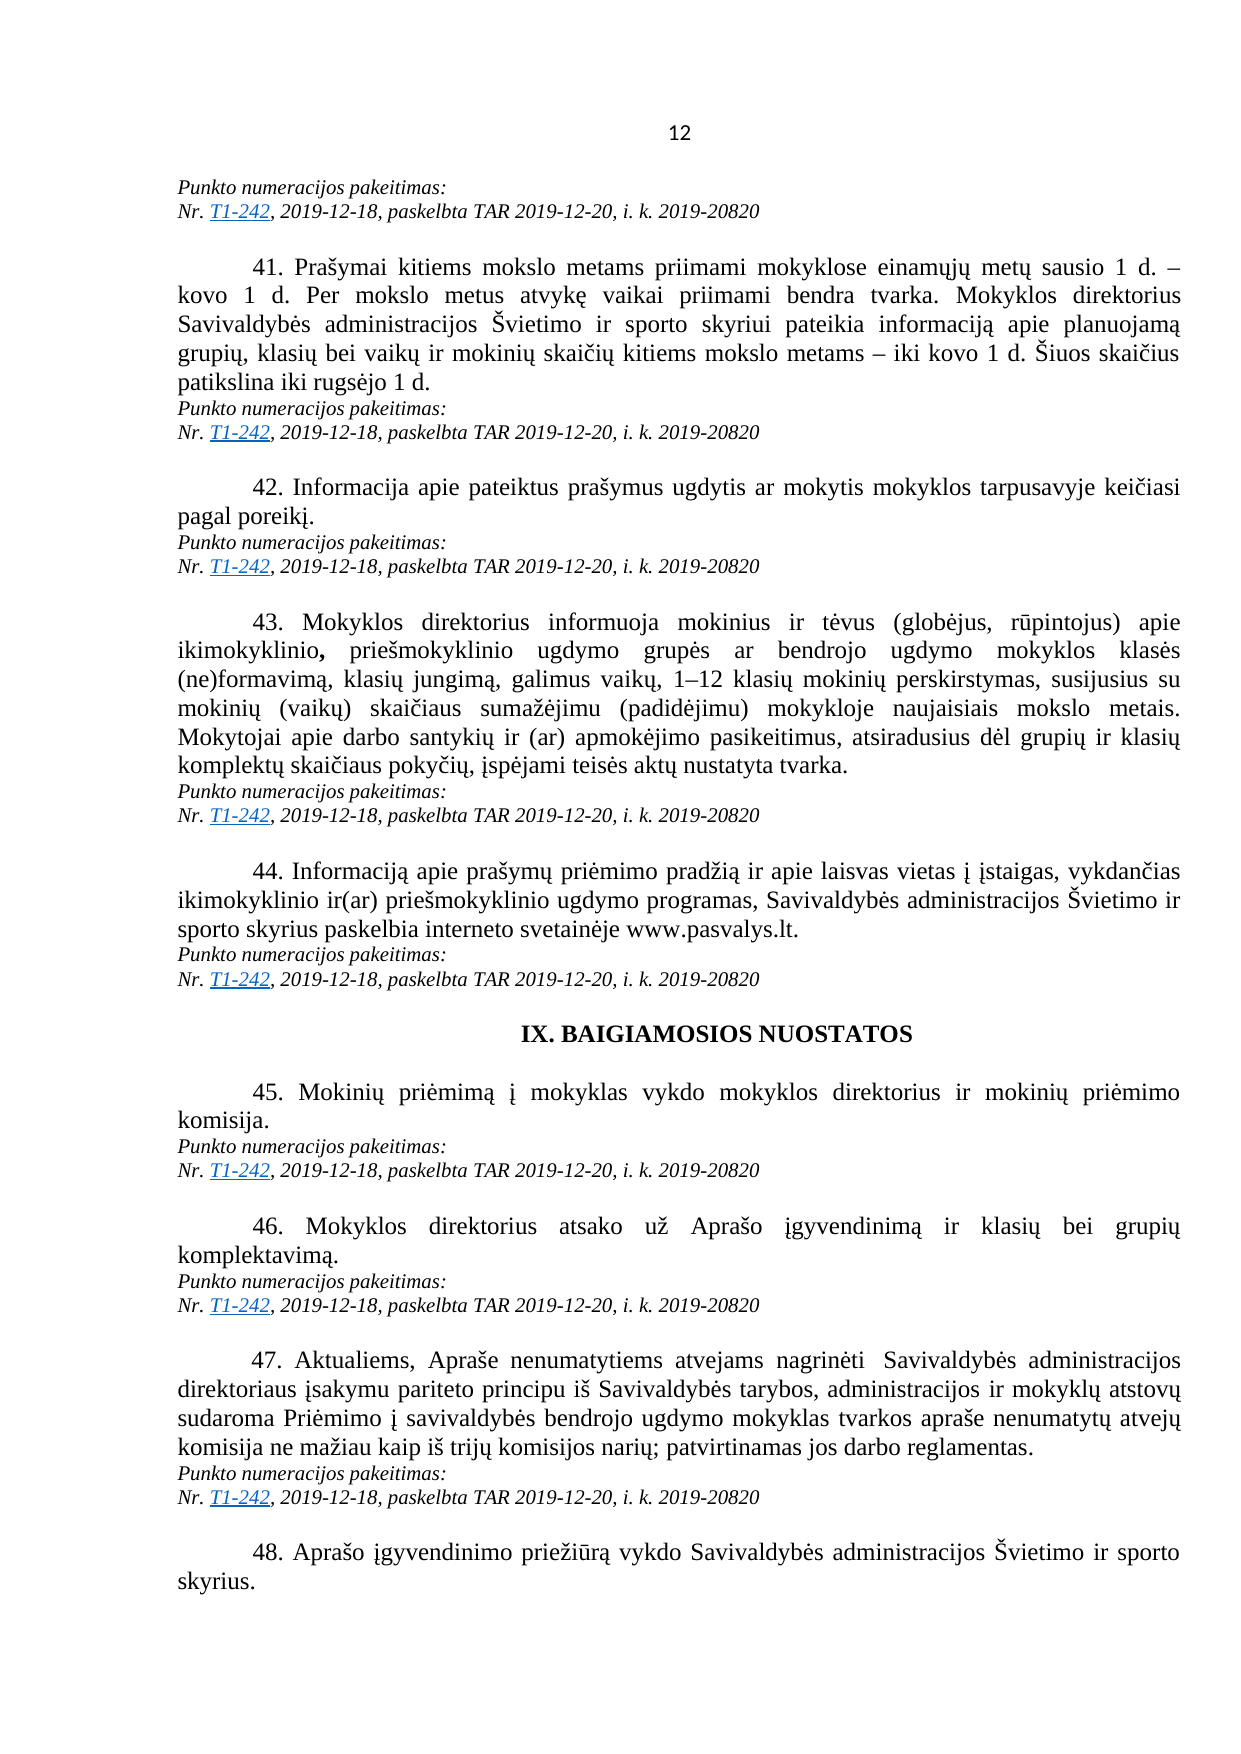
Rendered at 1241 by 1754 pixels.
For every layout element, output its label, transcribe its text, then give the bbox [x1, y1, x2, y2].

text Nr. T1-242, 2019-12-18, paskelbta TAR 2019-12-20, i. k. 2019-20820 [177, 554, 1181, 578]
text Nr. T1-242, 2019-12-18, paskelbta TAR 2019-12-20, i. k. 2019-20820 [177, 803, 1181, 827]
text Punkto numeracijos pakeitimas: [177, 1269, 1181, 1293]
text Punkto numeracijos pakeitimas: [177, 1461, 1181, 1484]
text 43. Mokyklos direktorius informuoja mokinius ir tėvus (globėjus, rūpintojus) apie ikimokyklinio, priešmokyklinio ugdymo grupės ar bendrojo ugdymo mokyklos klasės (ne)formavimą, klasių jungimą, galimus vaikų, 1–12 klasių mokinių perskirstymas, susijusius su mokinių (vaikų) skaičiaus sumažėjimu (padidėjimu) mokykloje naujaisiais mokslo metais. Mokytojai apie darbo santykių ir (ar) apmokėjimo pasikeitimus, atsiradusius dėl grupių ir klasių komplektų skaičiaus pokyčių, įspėjami teisės aktų nustatyta tvarka. [177, 607, 1181, 779]
text IX. BAIGIAMOSIOS NUOSTATOS [177, 1019, 1181, 1048]
text 41. Prašymai kitiems mokslo metams priimami mokyklose einamųjų metų sausio 1 d. – kovo 1 d. Per mokslo metus atvykę vaikai priimami bendra tvarka. Mokyklos direktorius Savivaldybės administracijos Švietimo ir sporto skyriui pateikia informaciją apie planuojamą grupių, klasių bei vaikų ir mokinių skaičių kitiems mokslo metams – iki kovo 1 d. Šiuos skaičius patikslina iki rugsėjo 1 d. [177, 252, 1181, 396]
text 44. Informaciją apie prašymų priėmimo pradžią ir apie laisvas vietas į įstaigas, vykdančias ikimokyklinio ir(ar) priešmokyklinio ugdymo programas, Savivaldybės administracijos Švietimo ir sporto skyrius paskelbia interneto svetainėje www.pasvalys.lt. [177, 856, 1181, 942]
text 48. Aprašo įgyvendinimo priežiūrą vykdo Savivaldybės administracijos Švietimo ir sporto skyrius. [177, 1537, 1181, 1595]
text 42. Informacija apie pateiktus prašymus ugdytis ar mokytis mokyklos tarpusavyje keičiasi pagal poreikį. [177, 472, 1181, 530]
text Nr. T1-242, 2019-12-18, paskelbta TAR 2019-12-20, i. k. 2019-20820 [177, 966, 1181, 991]
text Punkto numeracijos pakeitimas: [177, 779, 1181, 803]
text 47. Aktualiems, Apraše nenumatytiems atvejams nagrinėti Savivaldybės administracijos direktoriaus įsakymu pariteto principu iš Savivaldybės tarybos, administracijos ir mokyklų atstovų sudaroma Priėmimo į savivaldybės bendrojo ugdymo mokyklas tvarkos apraše nenumatytų atvejų komisija ne mažiau kaip iš trijų komisijos narių; patvirtinamas jos darbo reglamentas. [177, 1346, 1181, 1461]
text Punkto numeracijos pakeitimas: [177, 175, 1181, 199]
text Punkto numeracijos pakeitimas: [177, 530, 1181, 554]
text Nr. T1-242, 2019-12-18, paskelbta TAR 2019-12-20, i. k. 2019-20820 [177, 1484, 1181, 1509]
text Nr. T1-242, 2019-12-18, paskelbta TAR 2019-12-20, i. k. 2019-20820 [177, 1158, 1181, 1182]
text Punkto numeracijos pakeitimas: [177, 942, 1181, 966]
text Nr. T1-242, 2019-12-18, paskelbta TAR 2019-12-20, i. k. 2019-20820 [177, 199, 1181, 223]
text Nr. T1-242, 2019-12-18, paskelbta TAR 2019-12-20, i. k. 2019-20820 [177, 1293, 1181, 1317]
text Nr. T1-242, 2019-12-18, paskelbta TAR 2019-12-20, i. k. 2019-20820 [177, 419, 1181, 444]
text Punkto numeracijos pakeitimas: [177, 1134, 1181, 1158]
text Punkto numeracijos pakeitimas: [177, 396, 1181, 419]
text 45. Mokinių priėmimą į mokyklas vykdo mokyklos direktorius ir mokinių priėmimo komisija. [177, 1077, 1181, 1134]
text 46. Mokyklos direktorius atsako už Aprašo įgyvendinimą ir klasių bei grupių komplektavimą. [177, 1211, 1181, 1269]
